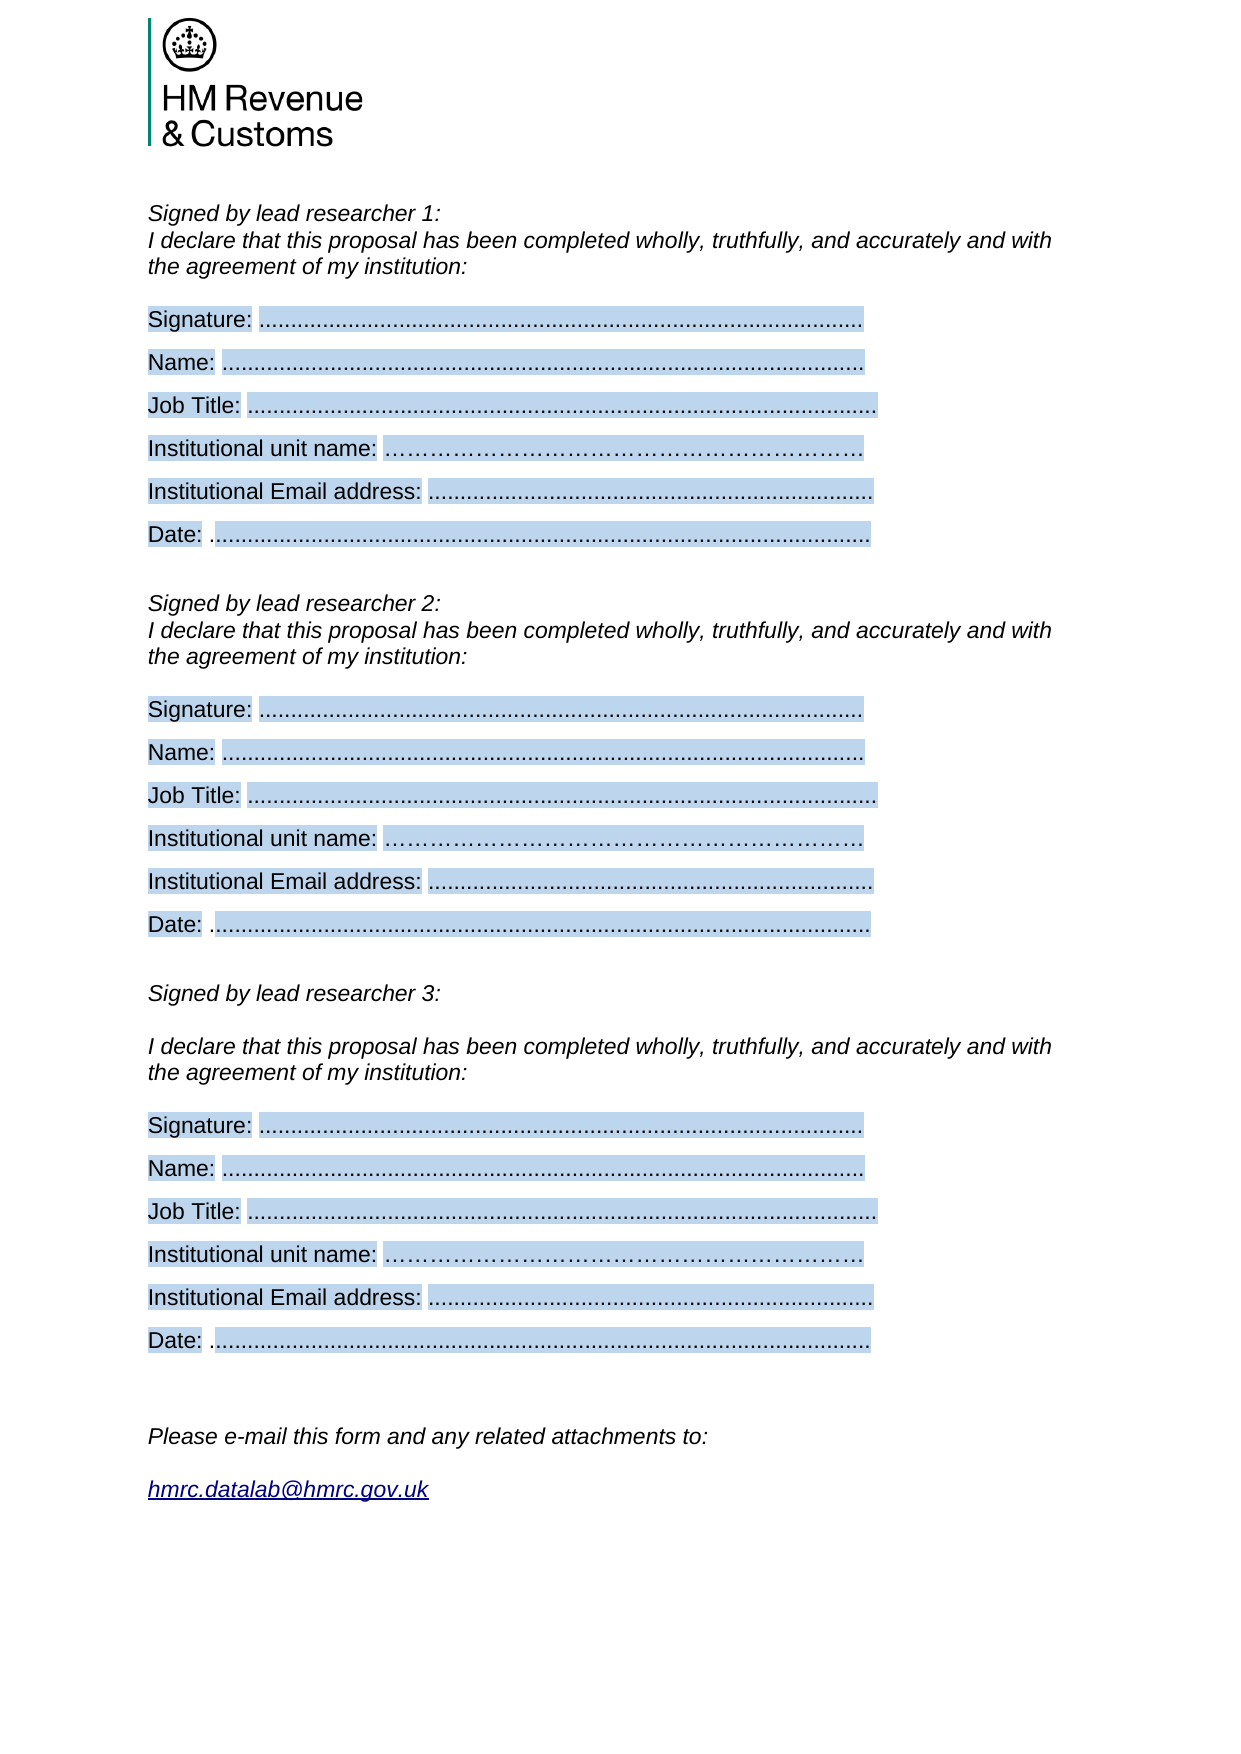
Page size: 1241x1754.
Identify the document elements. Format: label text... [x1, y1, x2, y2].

text Institutional Email address: ...................................................................... [148, 478, 1092, 504]
text Institutional Email address: ...................................................................... [148, 868, 1092, 894]
text I declare that this proposal has been completed wholly, truthfully, and accurately and with the agreement of my institution: [148, 1033, 1092, 1086]
text Institutional unit name: ……………………………………………………… [148, 435, 1092, 461]
text Date: ........................................................................................................ [148, 911, 1092, 937]
text Institutional unit name: ……………………………………………………… [148, 825, 1092, 851]
text Signed by lead researcher 3: [148, 980, 1092, 1007]
text Job Title: ................................................................................................... [148, 782, 1092, 808]
text Job Title: ................................................................................................... [148, 392, 1092, 418]
text Please e-mail this form and any related attachments to: [148, 1370, 1092, 1449]
text Signed by lead researcher 1: [148, 174, 1092, 227]
text Institutional Email address: ...................................................................... [148, 1284, 1092, 1310]
text I declare that this proposal has been completed wholly, truthfully, and accurately and with the agreement of my institution: [148, 227, 1092, 279]
text Job Title: ................................................................................................... [148, 1198, 1092, 1224]
text Signature: ............................................................................................... [148, 306, 1092, 332]
text Signature: ............................................................................................... [148, 1112, 1092, 1138]
text Name: ..................................................................................................... [148, 349, 1092, 375]
text Institutional unit name: ……………………………………………………… [148, 1241, 1092, 1267]
text I declare that this proposal has been completed wholly, truthfully, and accurately and with the agreement of my institution: [148, 617, 1092, 669]
text Signed by lead researcher 2: [148, 564, 1092, 617]
text Date: ........................................................................................................ [148, 1327, 1092, 1353]
text Name: ..................................................................................................... [148, 739, 1092, 765]
text Signature: ............................................................................................... [148, 696, 1092, 722]
text hmrc.datalab@hmrc.gov.uk [148, 1476, 1092, 1502]
text Name: ..................................................................................................... [148, 1155, 1092, 1181]
text Date: ........................................................................................................ [148, 521, 1092, 547]
